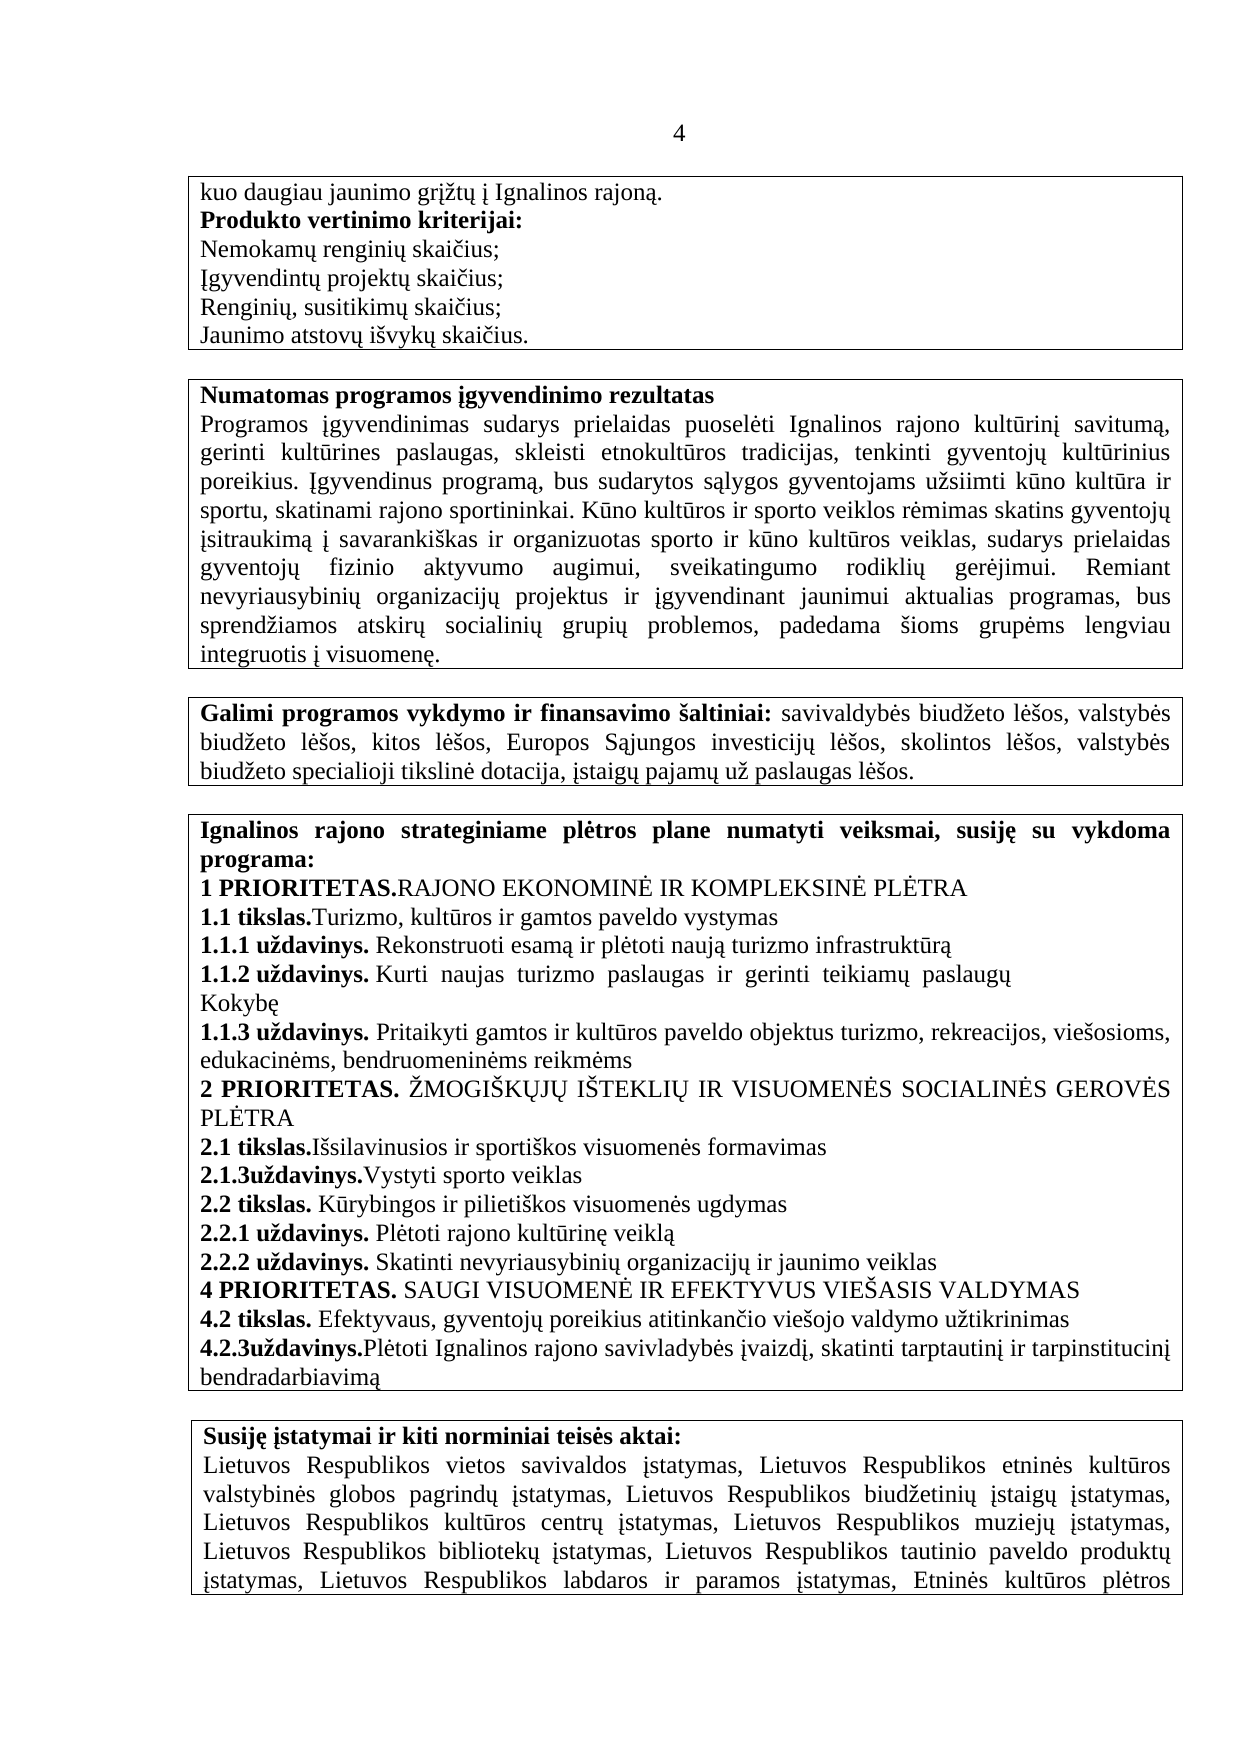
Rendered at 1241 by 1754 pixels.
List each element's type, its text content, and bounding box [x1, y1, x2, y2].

table_header Numatomas programos įgyvendinimo rezultatas Programos įgyvendinimas sudarys prielaidas puoselėti Ignalinos rajono kultūrinį savitumą, gerinti kultūrines paslaugas, skleisti etnokultūros tradicijas, tenkinti gyventojų kultūrinius poreikius. Įgyvendinus programą, bus sudarytos sąlygos gyventojams užsiimti kūno kultūra ir sportu, skatinami rajono sportininkai. Kūno kultūros ir sporto veiklos rėmimas skatins gyventojų įsitraukimą į savarankiškas ir organizuotas sporto ir kūno kultūros veiklas, sudarys prielaidas gyventojų fizinio aktyvumo augimui, sveikatingumo rodiklių gerėjimui. Remiant nevyriausybinių organizacijų projektus ir įgyvendinant jaunimui aktualias programas, bus sprendžiamos atskirų socialinių grupių problemos, padedama šioms grupėms lengviau integruotis į visuomenę. [189, 380, 1182, 667]
table_header [187, 1420, 191, 1594]
table_header Ignalinos rajono strateginiame plėtros plane numatyti veiksmai, susiję su vykdoma programa: 1 PRIORITETAS.RAJONO EKONOMINĖ IR KOMPLEKSINĖ PLĖTRA 1.1 tikslas.Turizmo, kultūros ir gamtos paveldo vystymas 1.1.1 uždavinys. Rekonstruoti esamą ir plėtoti naują turizmo infrastruktūrą 1.1.2 uždavinys. Kurti naujas turizmo paslaugas ir gerinti teikiamų paslaugų Kokybę 1.1.3 uždavinys. Pritaikyti gamtos ir kultūros paveldo objektus turizmo, rekreacijos, viešosioms, edukacinėms, bendruomeninėms reikmėms 2 PRIORITETAS. ŽMOGIŠKŲJŲ IŠTEKLIŲ IR VISUOMENĖS SOCIALINĖS GEROVĖS PLĖTRA 2.1 tikslas.Išsilavinusios ir sportiškos visuomenės formavimas 2.1.3uždavinys.Vystyti sporto veiklas 2.2 tikslas. Kūrybingos ir pilietiškos visuomenės ugdymas 2.2.1 uždavinys. Plėtoti rajono kultūrinę veiklą 2.2.2 uždavinys. Skatinti nevyriausybinių organizacijų ir jaunimo veiklas 4 PRIORITETAS. SAUGI VISUOMENĖ IR EFEKTYVUS VIEŠASIS VALDYMAS 4.2 tikslas. Efektyvaus, gyventojų poreikius atitinkančio viešojo valdymo užtikrinimas 4.2.3uždavinys.Plėtoti Ignalinos rajono savivladybės įvaizdį, skatinti tarptautinį ir tarpinstitucinį bendradarbiavimą [189, 815, 1182, 1390]
table_cell kuo daugiau jaunimo grįžtų į Ignalinos rajoną. Produkto vertinimo kriterijai: Nemokamų renginių skaičius; Įgyvendintų projektų skaičius; Renginių, susitikimų skaičius; Jaunimo atstovų išvykų skaičius. [189, 177, 1182, 349]
table_header Susiję įstatymai ir kiti norminiai teisės aktai: Lietuvos Respublikos vietos savivaldos įstatymas, Lietuvos Respublikos etninės kultūros valstybinės globos pagrindų įstatymas, Lietuvos Respublikos biudžetinių įstaigų įstatymas, Lietuvos Respublikos kultūros centrų įstatymas, Lietuvos Respublikos muziejų įstatymas, Lietuvos Respublikos bibliotekų įstatymas, Lietuvos Respublikos tautinio paveldo produktų įstatymas, Lietuvos Respublikos labdaros ir paramos įstatymas, Etninės kultūros plėtros [192, 1421, 1182, 1594]
table_header Galimi programos vykdymo ir finansavimo šaltiniai: savivaldybės biudžeto lėšos, valstybės biudžeto lėšos, kitos lėšos, Europos Sąjungos investicijų lėšos, skolintos lėšos, valstybės biudžeto specialioji tikslinė dotacija, įstaigų pajamų už paslaugas lėšos. [189, 698, 1182, 784]
